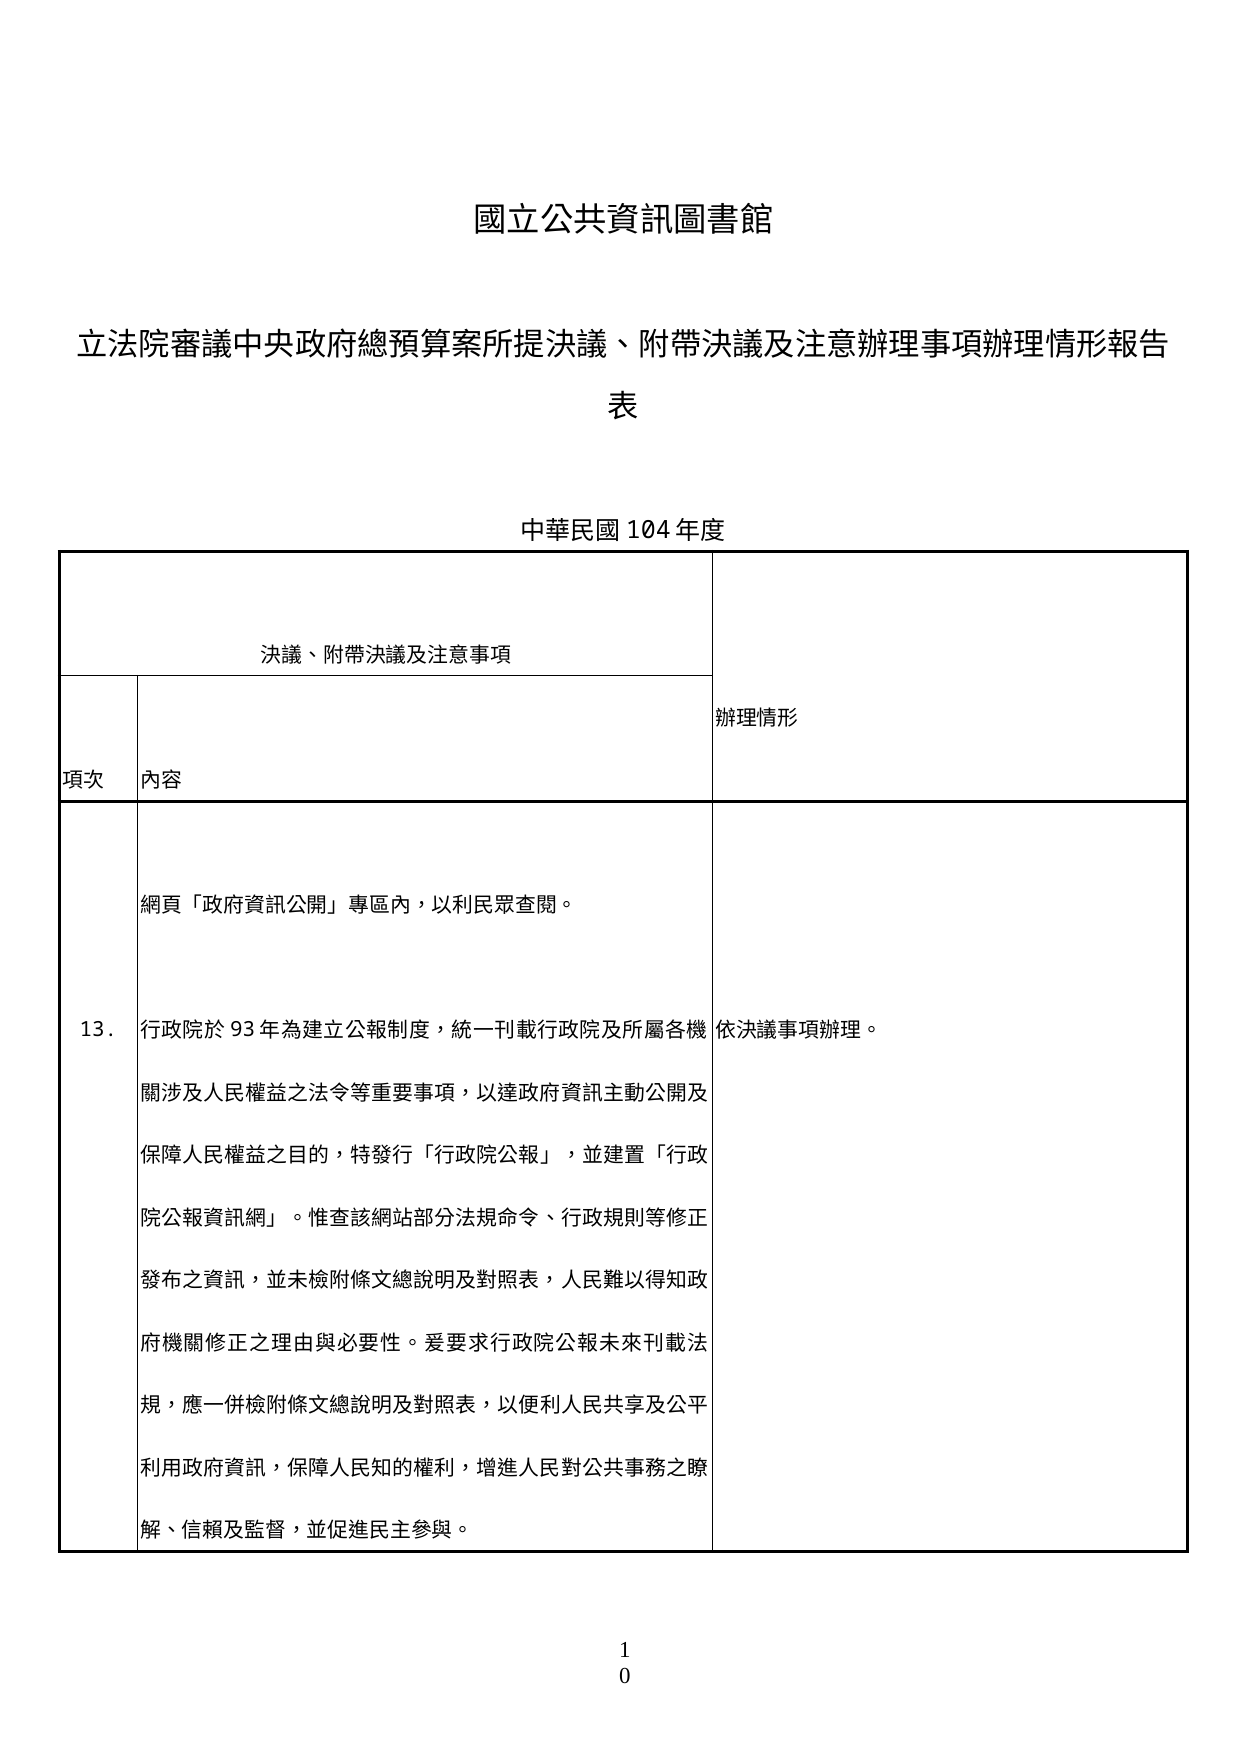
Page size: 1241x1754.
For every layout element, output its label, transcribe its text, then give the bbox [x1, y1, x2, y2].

table_cell 中華民國104年度 [59, 425, 1187, 550]
table_header 國立公共資訊圖書館 [59, 112, 1187, 237]
table_cell 項次 [61, 676, 137, 800]
table_cell 網頁「政府資訊公開」專區內，以利民眾查閱。 行政院於93年為建立公報制度，統一刊載行政院及所屬各機關涉及人民權益之法令等重要事項，以達政府資訊主動公開及保障人民權益之目的，特發行「行政院公報」，並建置「行政院公報資訊網」。惟查該網站部分法規命令、行政規則等修正發布之資訊，並未檢附條文總說明及對照表，人民難以得知政府機關修正之理由與必要性。爰要求行政院公報未來刊載法規，應一併檢附條文總說明及對照表，以便利人民共享及公平利用政府資訊，保障人民知的權利，增進人民對公共事務之瞭解、信賴及監督，並促進民主參與。 [138, 803, 712, 1550]
table_cell 立法院審議中央政府總預算案所提決議、附帶決議及注意辦理事項辦理情形報告表 [59, 237, 1187, 425]
table_cell 13. [61, 803, 137, 1550]
table_cell 內容 [138, 676, 712, 800]
table_cell 決議、附帶決議及注意事項 [61, 553, 712, 675]
table_cell 辦理情形 [713, 553, 1186, 800]
table_cell 依決議事項辦理。 [713, 803, 1186, 1550]
